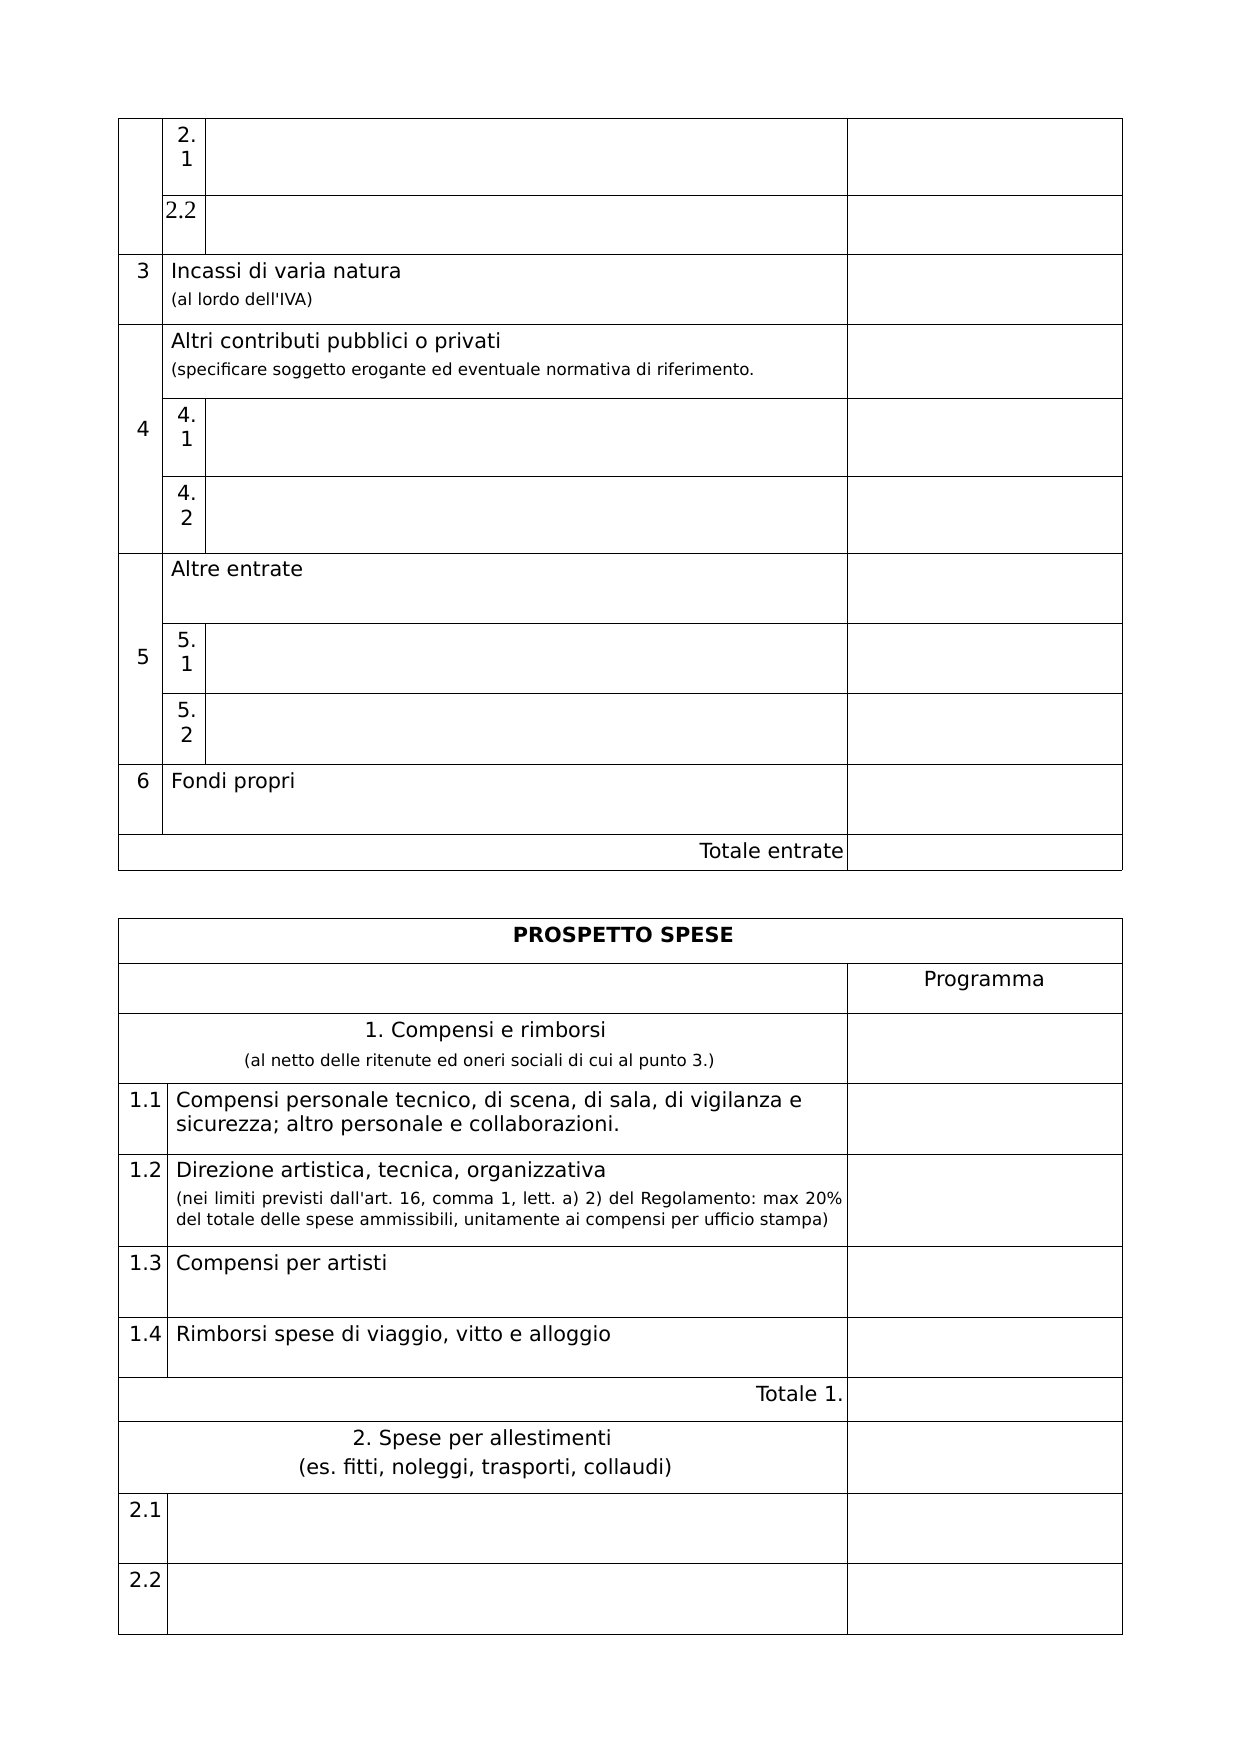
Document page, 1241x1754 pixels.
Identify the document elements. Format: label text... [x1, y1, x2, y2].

table_cell [848, 624, 1122, 693]
table_cell 2.1 [163, 119, 205, 195]
table_cell [848, 325, 1122, 398]
table_cell 2.2 [119, 1564, 167, 1634]
table_cell Rimborsi spese di viaggio, vitto e alloggio [168, 1318, 847, 1377]
table_cell [848, 119, 1122, 195]
table_cell Totale 1. [119, 1378, 847, 1421]
table_cell [848, 196, 1122, 254]
table_cell [848, 1247, 1122, 1317]
table_cell 5 [119, 554, 162, 764]
table_cell [206, 119, 847, 195]
table_cell [848, 765, 1122, 834]
table_cell 2.1 [119, 1494, 167, 1563]
table_cell 6 [119, 765, 162, 834]
table_cell Altri contributi pubblici o privati (specificare soggetto erogante ed eventuale normativa di riferimento. [163, 325, 847, 398]
table_cell [848, 1422, 1122, 1493]
table_cell [848, 694, 1122, 764]
table_cell [119, 119, 162, 254]
table_cell 1. Compensi e rimborsi (al netto delle ritenute ed oneri sociali di cui al punto 3.) [119, 1014, 847, 1083]
table_cell 5.2 [163, 694, 205, 764]
table_cell [206, 399, 847, 476]
table_cell [848, 1378, 1122, 1421]
table_cell [848, 255, 1122, 324]
table_cell Compensi personale tecnico, di scena, di sala, di vigilanza e sicurezza; altro personale e collaborazioni. [168, 1084, 847, 1153]
table_cell [848, 1014, 1122, 1083]
table_cell Direzione artistica, tecnica, organizzativa (nei limiti previsti dall'art. 16, comma 1, lett. a) 2) del Regolamento: max 20% del totale delle spese ammissibili, unitamente ai compensi per ufficio stampa) [168, 1155, 847, 1246]
table_cell [848, 1155, 1122, 1246]
table_cell [206, 624, 847, 693]
table_cell Fondi propri [163, 765, 847, 834]
table_cell 5.1 [163, 624, 205, 693]
table_cell [119, 964, 847, 1013]
table_cell [168, 1494, 847, 1563]
table_cell [848, 1494, 1122, 1563]
table_cell [168, 1564, 847, 1634]
table_cell [848, 1564, 1122, 1634]
table_cell 1.3 [119, 1247, 167, 1317]
table_cell 2.2 [163, 196, 205, 254]
table_cell 1.1 [119, 1084, 167, 1153]
table_cell [848, 554, 1122, 623]
table_header PROSPETTO SPESE [119, 919, 1122, 962]
table_cell Incassi di varia natura (al lordo dell'IVA) [163, 255, 847, 324]
table_cell [848, 835, 1122, 869]
table_cell 1.4 [119, 1318, 167, 1377]
table_cell 4 [119, 325, 162, 552]
table_cell 3 [119, 255, 162, 324]
table_cell [206, 694, 847, 764]
table_cell [848, 477, 1122, 552]
table_cell 2. Spese per allestimenti (es. fitti, noleggi, trasporti, collaudi) [119, 1422, 847, 1493]
table_cell 4.2 [163, 477, 205, 552]
table_cell Programma [848, 964, 1122, 1013]
table_cell [206, 196, 847, 254]
table_cell [848, 399, 1122, 476]
table_cell 4.1 [163, 399, 205, 476]
table_cell [848, 1318, 1122, 1377]
table_cell [206, 477, 847, 552]
table_cell Altre entrate [163, 554, 847, 623]
table_cell Compensi per artisti [168, 1247, 847, 1317]
table_cell Totale entrate [119, 835, 847, 869]
table_cell [848, 1084, 1122, 1153]
table_cell 1.2 [119, 1155, 167, 1246]
